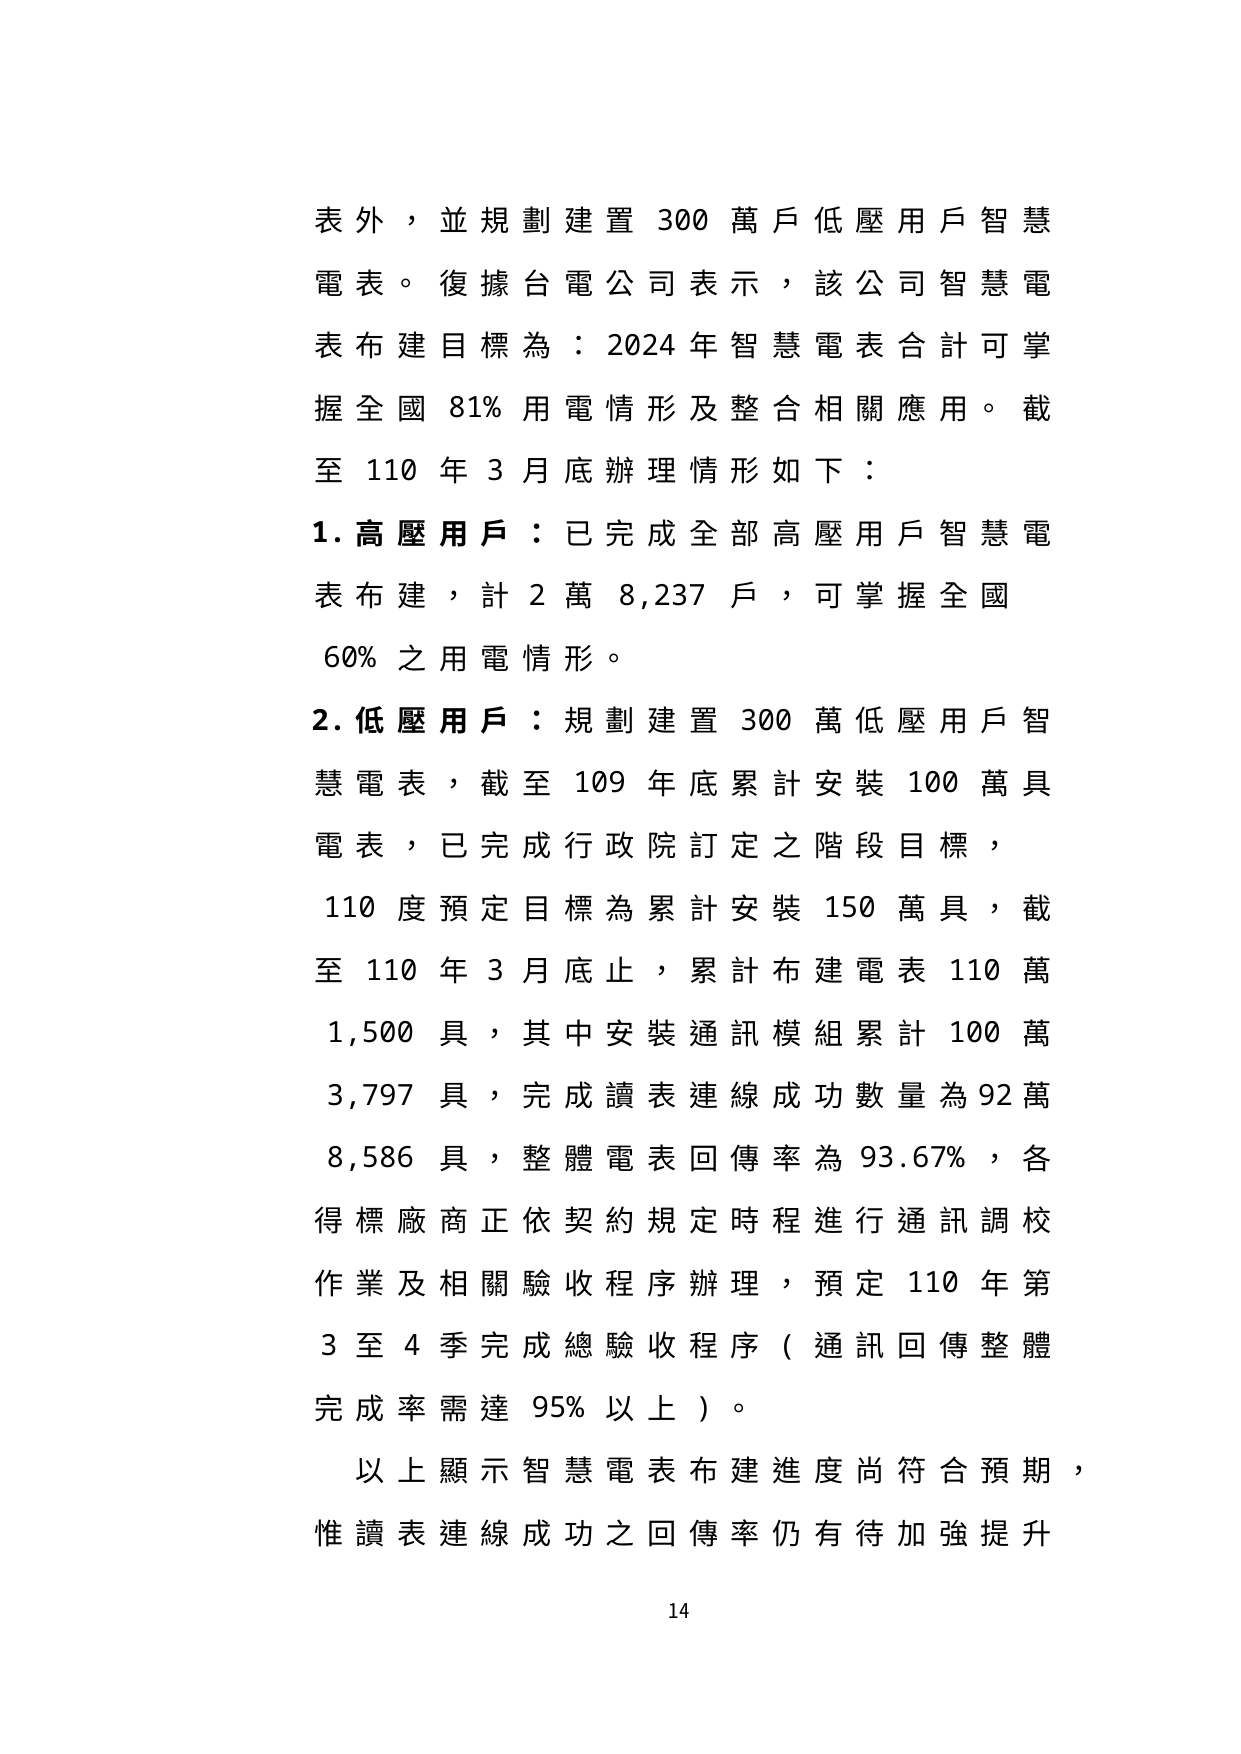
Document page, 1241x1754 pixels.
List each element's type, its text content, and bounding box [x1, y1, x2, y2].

text 2.低壓用戶：規劃建置300萬低壓用戶智慧電表，截至109年底累計安裝100萬具電表，已完成行政院訂定之階段目標，110度預定目標為累計安裝150萬具，截至110年3月底止，累計布建電表110萬1,500具，其中安裝通訊模組累計100萬3,797具，完成讀表連線成功數量為92萬8,586具，整體電表回傳率為93.67%，各得標廠商正依契約規定時程進行通訊調校作業及相關驗收程序辦理，預定110年第3至4季完成總驗收程序(通訊回傳整體完成率需達95%以上)。 [271, 677, 1058, 1427]
text 以上顯示智慧電表布建進度尚符合預期，惟讀表連線成功之回傳率仍有待加強提升空間。 [271, 1427, 1058, 1552]
text 1.高壓用戶：已完成全部高壓用戶智慧電表布建，計2萬8,237戶，可掌握全國60%之用電情形。 [271, 490, 1058, 677]
text 表外，並規劃建置300萬戶低壓用戶智慧電表。復據台電公司表示，該公司智慧電表布建目標為：2024年智慧電表合計可掌握全國81%用電情形及整合相關應用。截至110年3月底辦理情形如下： [271, 177, 1058, 490]
